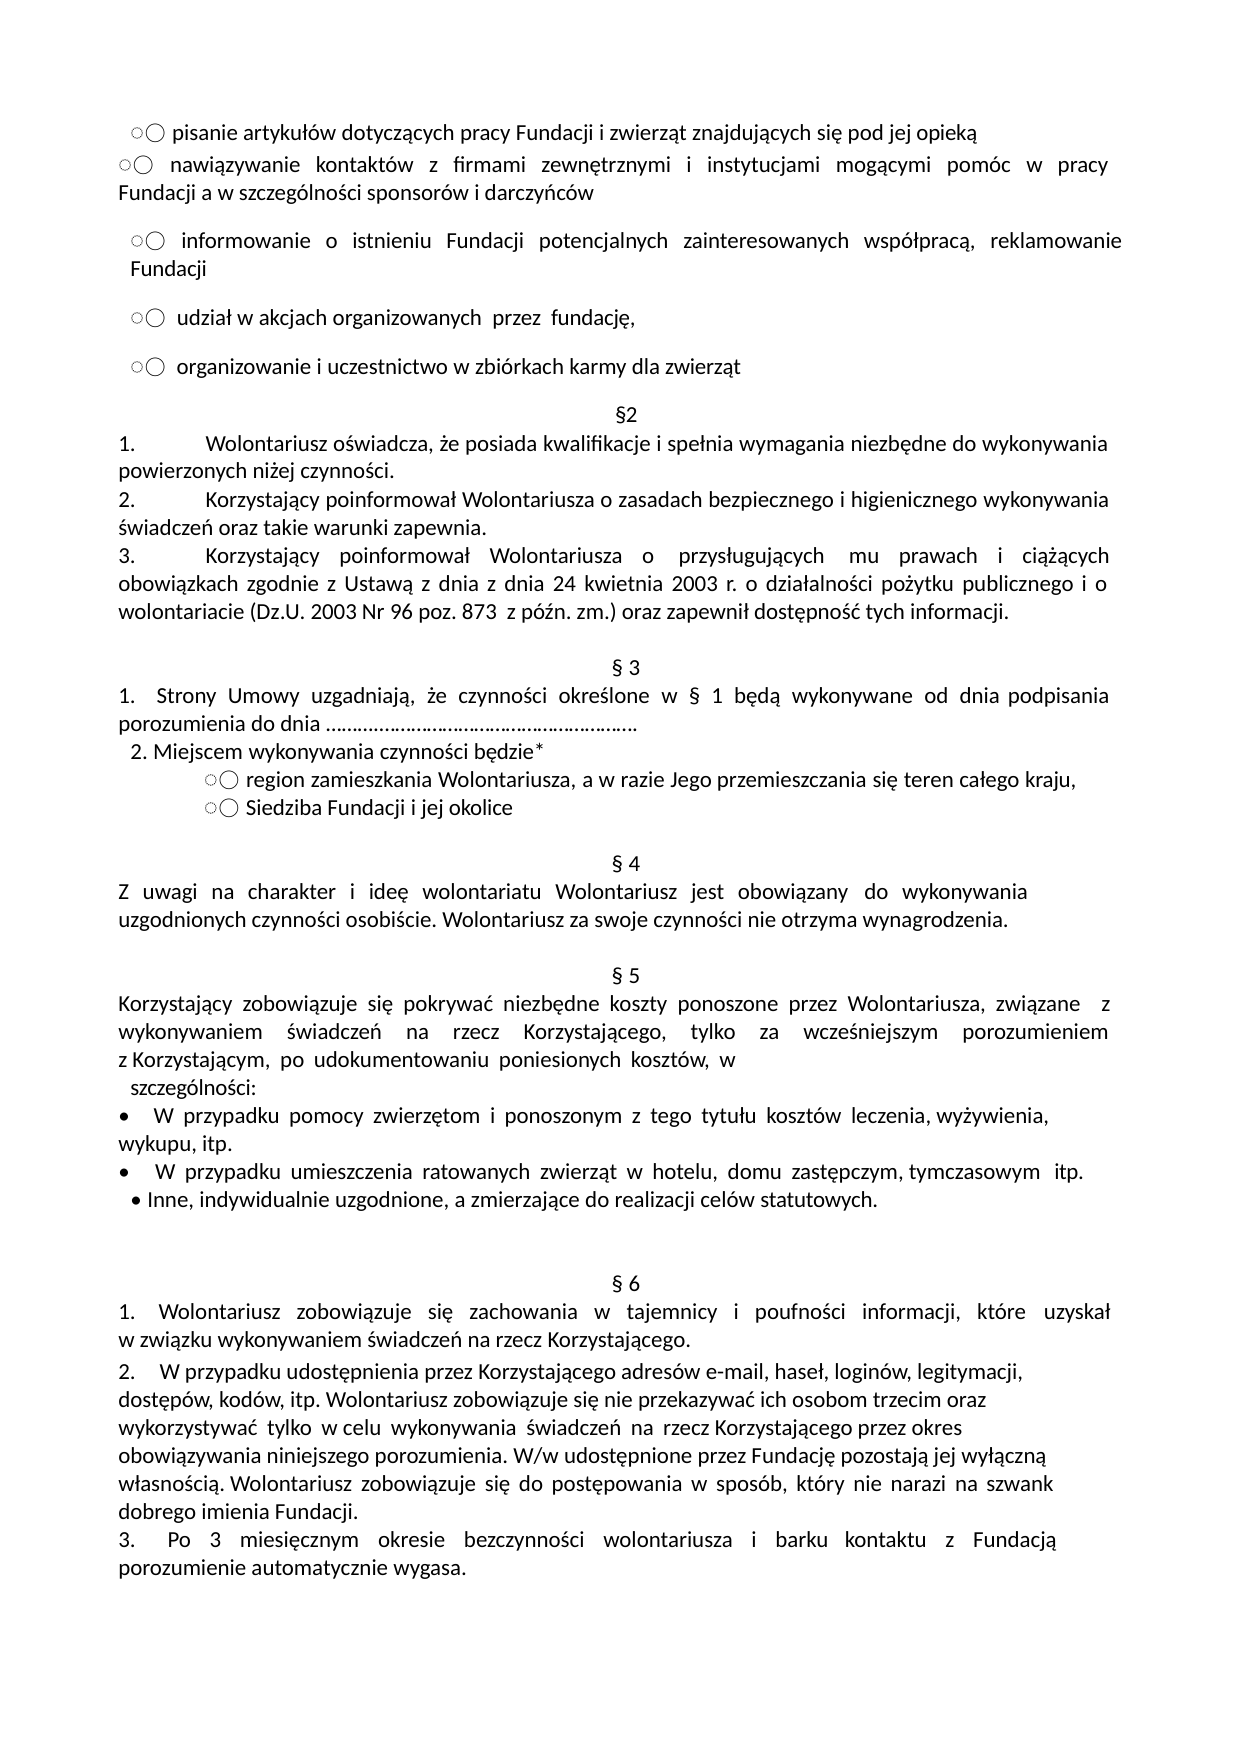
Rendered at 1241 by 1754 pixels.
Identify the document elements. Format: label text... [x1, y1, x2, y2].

list Miejscem wykonywania czynności będzie* [130, 737, 1122, 765]
text Korzystający zobowiązuje się pokrywać niezbędne koszty ponoszone przez Wolontariusza, związane z wykonywaniem świadczeń na rzecz Korzystającego, tylko za wcześniejszym porozumieniem z Korzystającym, po udokumentowaniu poniesionych kosztów, w [118, 989, 1110, 1073]
list Inne, indywidualnie uzgodnione, a zmierzające do realizacji celów statutowych. [130, 1185, 1122, 1213]
list W przypadku umieszczenia ratowanych zwierząt w hotelu, domu zastępczym, tymczasowym itp. [118, 1157, 1110, 1185]
text § 6 [130, 1269, 1122, 1297]
text ⃝ udział w akcjach organizowanych przez fundację, [130, 303, 1122, 331]
text Z uwagi na charakter i ideę wolontariatu Wolontariusz jest obowiązany do wykonywania uzgodnionych czynności osobiście. Wolontariusz za swoje czynności nie otrzyma wynagrodzenia. [118, 877, 1108, 933]
text § 4 [130, 849, 1122, 877]
text ⃝ organizowanie i uczestnictwo w zbiórkach karmy dla zwierząt [130, 352, 1122, 380]
list Korzystający poinformował Wolontariusza o zasadach bezpiecznego i higienicznego wykonywania świadczeń oraz takie warunki zapewnia. [118, 485, 1110, 541]
list W przypadku pomocy zwierzętom i ponoszonym z tego tytułu kosztów leczenia, wyżywienia, wykupu, itp. [118, 1101, 1110, 1157]
text §2 [130, 401, 1122, 429]
text szczególności: [130, 1073, 1122, 1101]
list Korzystający poinformował Wolontariusza o przysługujących mu prawach i ciążących obowiązkach zgodnie z Ustawą z dnia z dnia 24 kwietnia 2003 r. o działalności pożytku publicznego i o wolontariacie (Dz.U. 2003 Nr 96 poz. 873 z późn. zm.) oraz zapewnił dostępność tych informacji. [118, 541, 1110, 625]
text ⃝ region zamieszkania Wolontariusza, a w razie Jego przemieszczania się teren całego kraju, [204, 765, 1122, 793]
text ⃝ pisanie artykułów dotyczących pracy Fundacji i zwierząt znajdujących się pod jej opieką [130, 118, 1122, 146]
list Wolontariusz oświadcza, że posiada kwalifikacje i spełnia wymagania niezbędne do wykonywania powierzonych niżej czynności. [118, 429, 1110, 485]
text § 5 [130, 961, 1122, 989]
list W przypadku udostępnienia przez Korzystającego adresów e-mail, haseł, loginów, legitymacji, dostępów, kodów, itp. Wolontariusz zobowiązuje się nie przekazywać ich osobom trzecim oraz wykorzystywać tylko w celu wykonywania świadczeń na rzecz Korzystającego przez okres obowiązywania niniejszego porozumienia. W/w udostępnione przez Fundację pozostają jej wyłączną własnością. Wolontariusz zobowiązuje się do postępowania w sposób, który nie narazi na szwank dobrego imienia Fundacji. [118, 1357, 1110, 1525]
text ⃝ Siedziba Fundacji i jej okolice [204, 793, 1122, 821]
list Wolontariusz zobowiązuje się zachowania w tajemnicy i poufności informacji, które uzyskał w związku wykonywaniem świadczeń na rzecz Korzystającego. [118, 1297, 1110, 1353]
text ⃝ informowanie o istnieniu Fundacji potencjalnych zainteresowanych współpracą, reklamowanie Fundacji [130, 226, 1122, 282]
text ⃝ nawiązywanie kontaktów z firmami zewnętrznymi i instytucjami mogącymi pomóc w pracy Fundacji a w szczególności sponsorów i darczyńców [118, 150, 1108, 206]
text § 3 [130, 653, 1122, 681]
list Strony Umowy uzgadniają, że czynności określone w § 1 będą wykonywane od dnia podpisania porozumienia do dnia ……….…………………………………………. [118, 681, 1110, 737]
list Po 3 miesięcznym okresie bezczynności wolontariusza i barku kontaktu z Fundacją porozumienie automatycznie wygasa. [118, 1525, 1109, 1581]
